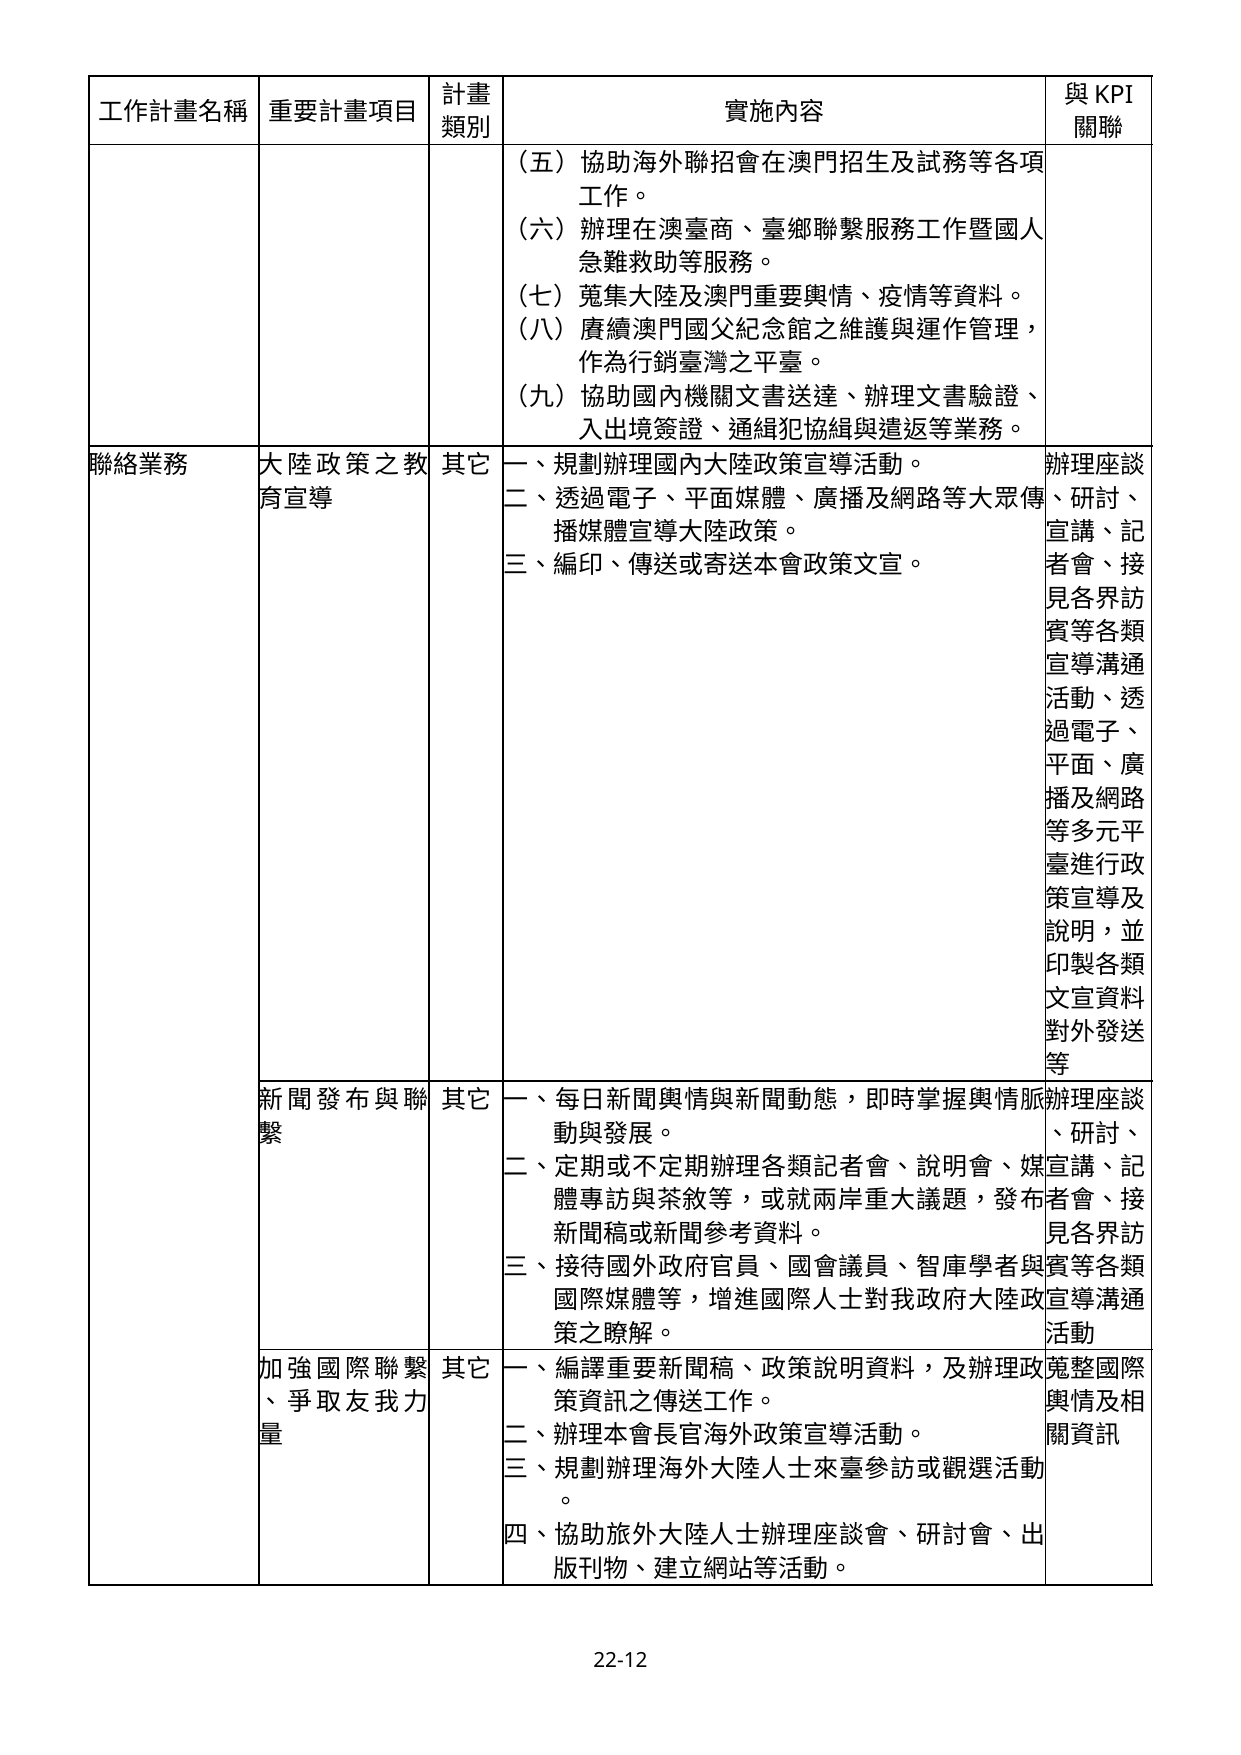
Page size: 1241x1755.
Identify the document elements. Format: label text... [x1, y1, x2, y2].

table_cell [1046, 145, 1151, 445]
table_header 重要計畫項目 [260, 77, 428, 143]
table_cell （五）協助海外聯招會在澳門招生及試務等各項工作。 （六）辦理在澳臺商、臺鄉聯繫服務工作暨國人急難救助等服務。 （七）蒐集大陸及澳門重要輿情、疫情等資料。 （八）賡續澳門國父紀念館之維護與運作管理，作為行銷臺灣之平臺。 （九）協助國內機關文書送達、辦理文書驗證、入出境簽證、通緝犯協緝與遣返等業務。 [504, 145, 1045, 445]
table_cell 新聞發布與聯繫 [260, 1082, 428, 1349]
table_cell 辦理座談、研討、宣講、記者會、接見各界訪賓等各類宣導溝通活動、透過電子、平面、廣播及網路等多元平臺進行政策宣導及說明，並印製各類文宣資料對外發送等 [1046, 447, 1151, 1080]
table_cell 其它 [430, 1082, 502, 1349]
table_cell 一、規劃辦理國內大陸政策宣導活動。 二、透過電子、平面媒體、廣播及網路等大眾傳播媒體宣導大陸政策。 三、編印、傳送或寄送本會政策文宣。 [504, 447, 1045, 1080]
table_cell [260, 145, 428, 445]
table_cell 蒐整國際輿情及相關資訊 [1046, 1350, 1151, 1584]
table_header 工作計畫名稱 [90, 77, 258, 143]
table_cell 聯絡業務 [90, 447, 258, 1584]
table_cell 辦理座談、研討、宣講、記者會、接見各界訪賓等各類宣導溝通活動 [1046, 1082, 1151, 1349]
table_header 計畫類別 [430, 77, 502, 143]
table_cell [90, 145, 258, 445]
table_cell 其它 [430, 1350, 502, 1584]
table_header 實施內容 [504, 77, 1045, 143]
table_cell 大陸政策之教育宣導 [260, 447, 428, 1080]
table_cell 一、每日新聞輿情與新聞動態，即時掌握輿情脈動與發展。 二、定期或不定期辦理各類記者會、說明會、媒體專訪與茶敘等，或就兩岸重大議題，發布新聞稿或新聞參考資料。 三、接待國外政府官員、國會議員、智庫學者與國際媒體等，增進國際人士對我政府大陸政策之瞭解。 [504, 1082, 1045, 1349]
table_cell 一、編譯重要新聞稿、政策說明資料，及辦理政策資訊之傳送工作。 二、辦理本會長官海外政策宣導活動。 三、規劃辦理海外大陸人士來臺參訪或觀選活動。 四、協助旅外大陸人士辦理座談會、研討會、出版刊物、建立網站等活動。 [504, 1350, 1045, 1584]
table_header 與KPI 關聯 [1046, 77, 1151, 143]
table_cell [430, 145, 502, 445]
table_cell 其它 [430, 447, 502, 1080]
table_cell 加強國際聯繫、爭取友我力量 [260, 1350, 428, 1584]
